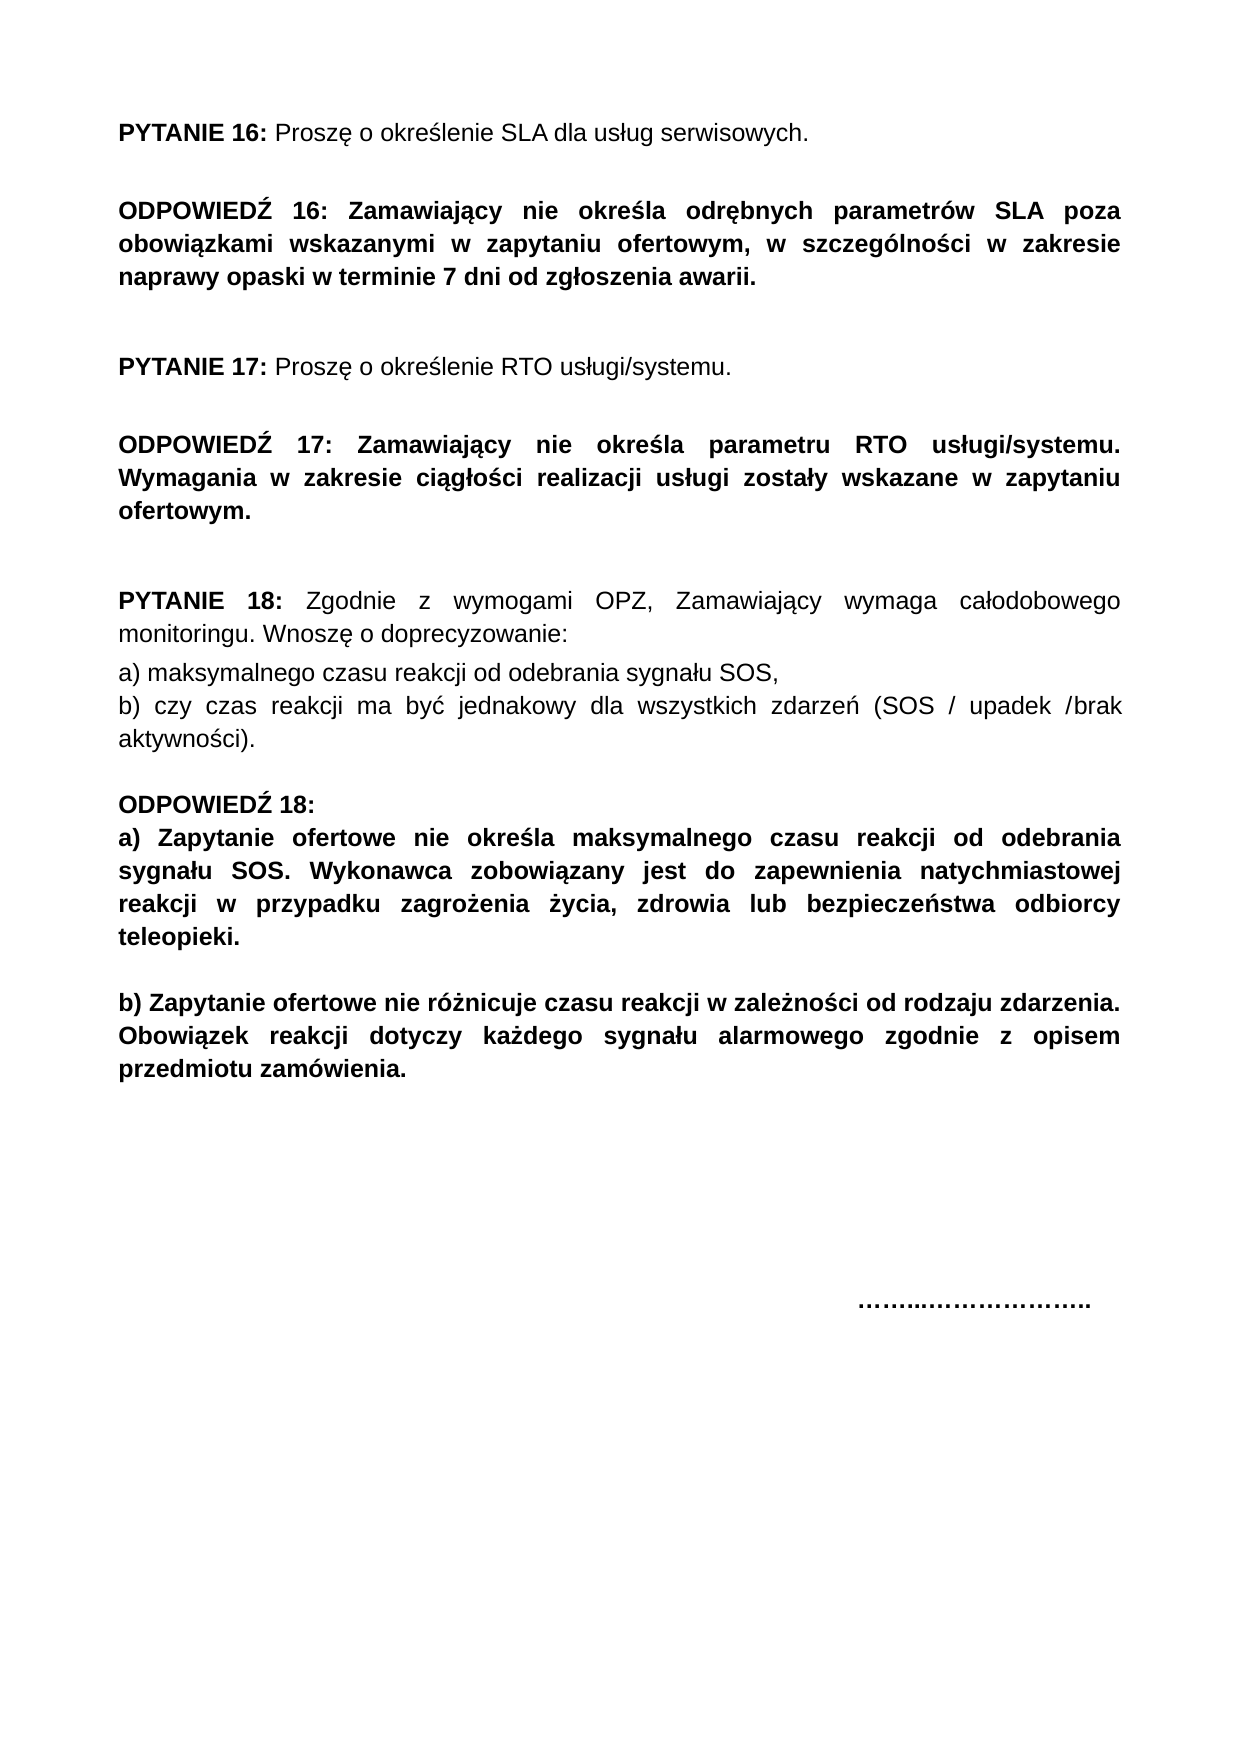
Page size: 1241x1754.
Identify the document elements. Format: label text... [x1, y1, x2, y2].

subtitle ODPOWIEDŹ 16: Zamawiający nie określa odrębnych parametrów SLA poza obowiązkami wskazanymi w zapytaniu ofertowym, w szczególności w zakresie naprawy opaski w terminie 7 dni od zgłoszenia awarii. [118, 163, 1122, 291]
text ODPOWIEDŹ 18: [118, 757, 1122, 818]
subtitle PYTANIE 17: Proszę o określenie RTO usługi/systemu. [118, 352, 1122, 381]
subtitle PYTANIE 16: Proszę o określenie SLA dla usług serwisowych. [118, 118, 1122, 147]
text b) czy czas reakcji ma być jednakowy dla wszystkich zdarzeń (SOS / upadek /brak aktywności). [118, 691, 1122, 752]
subtitle ODPOWIEDŹ 17: Zamawiający nie określa parametru RTO usługi/systemu. Wymagania w zakresie ciągłości realizacji usługi zostały wskazane w zapytaniu ofertowym. [118, 397, 1122, 524]
text ……...……………….. [118, 1285, 1122, 1314]
text a) Zapytanie ofertowe nie określa maksymalnego czasu reakcji od odebrania sygnału SOS. Wykonawca zobowiązany jest do zapewnienia natychmiastowej reakcji w przypadku zagrożenia życia, zdrowia lub bezpieczeństwa odbiorcy teleopieki. [118, 823, 1122, 951]
subtitle PYTANIE 18: Zgodnie z wymogami OPZ, Zamawiający wymaga całodobowego monitoringu. Wnoszę o doprecyzowanie: [118, 586, 1122, 647]
text a) maksymalnego czasu reakcji od odebrania sygnału SOS, [118, 658, 1122, 686]
text b) Zapytanie ofertowe nie różnicuje czasu reakcji w zależności od rodzaju zdarzenia. Obowiązek reakcji dotyczy każdego sygnału alarmowego zgodnie z opisem przedmiotu zamówienia. [118, 955, 1122, 1083]
